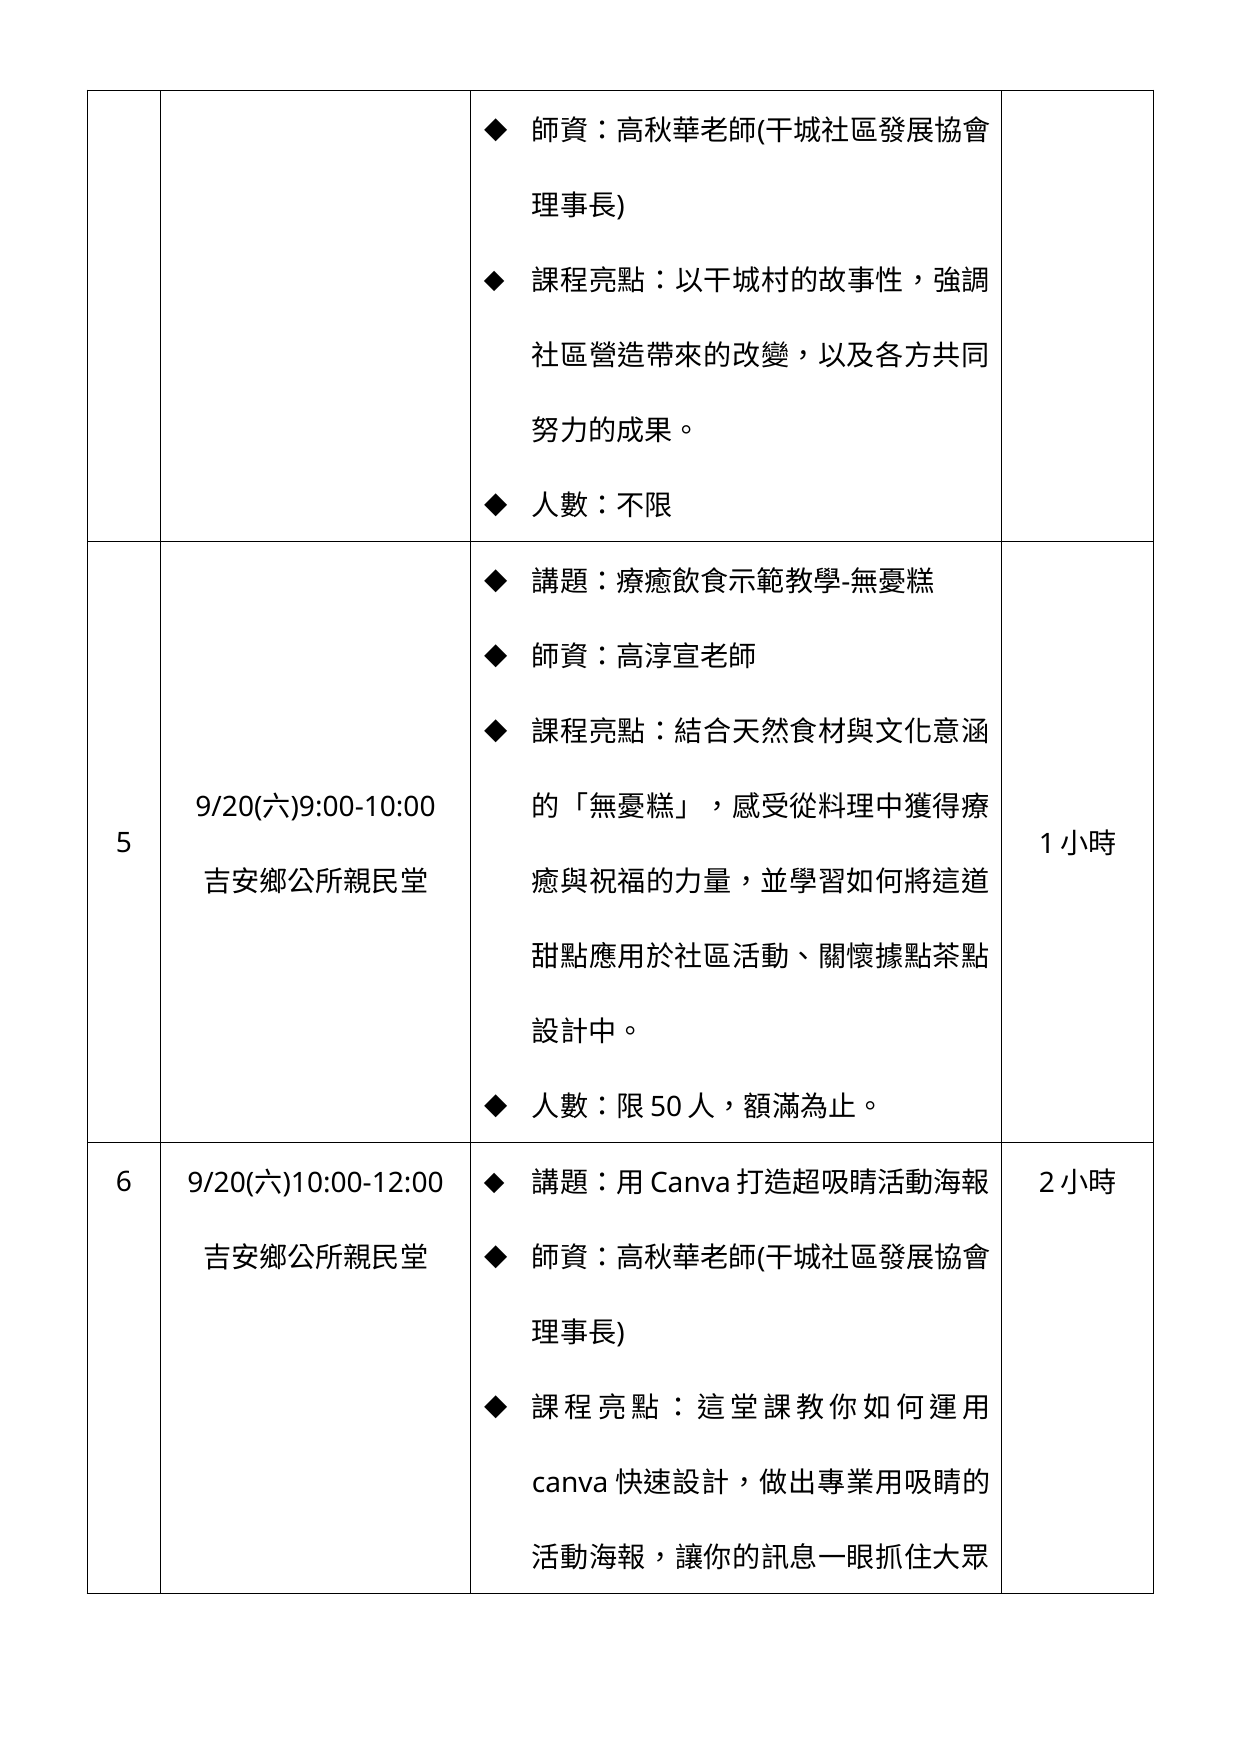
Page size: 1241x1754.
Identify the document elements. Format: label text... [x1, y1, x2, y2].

table_cell 講題：蛻變與共好：干城社區營造的多元面向與在地實踐 師資：高秋華老師(干城社區發展協會理事長) 課程亮點：以干城村的故事性，強調社區營造帶來的改變，以及各方共同努力的成果。 人數：不限 [471, 91, 1001, 541]
table_cell [1002, 91, 1153, 541]
table_cell [88, 91, 160, 541]
table_cell 9/20(六)9:00-10:00 吉安鄉公所親民堂 [161, 542, 470, 1142]
table_cell [161, 91, 470, 541]
table_cell 6 [88, 1143, 160, 1593]
table_cell 1小時 [1002, 542, 1153, 1142]
table_cell 2小時 [1002, 1143, 1153, 1593]
table_cell 5 [88, 542, 160, 1142]
table_cell 9/20(六)10:00-12:00 吉安鄉公所親民堂 [161, 1143, 470, 1593]
table_cell 講題：用Canva打造超吸睛活動海報 師資：高秋華老師(干城社區發展協會理事長) 課程亮點：這堂課教你如何運用canva快速設計，做出專業用吸睛的活動海報，讓你的訊息一眼抓住大眾目光。 人數：不限 [471, 1143, 1001, 1593]
table_cell 講題：療癒飲食示範教學-無憂糕 師資：高淳宣老師 課程亮點：結合天然食材與文化意涵的「無憂糕」，感受從料理中獲得療癒與祝福的力量，並學習如何將這道甜點應用於社區活動、關懷據點茶點設計中。 人數：限50人，額滿為止。 [471, 542, 1001, 1142]
